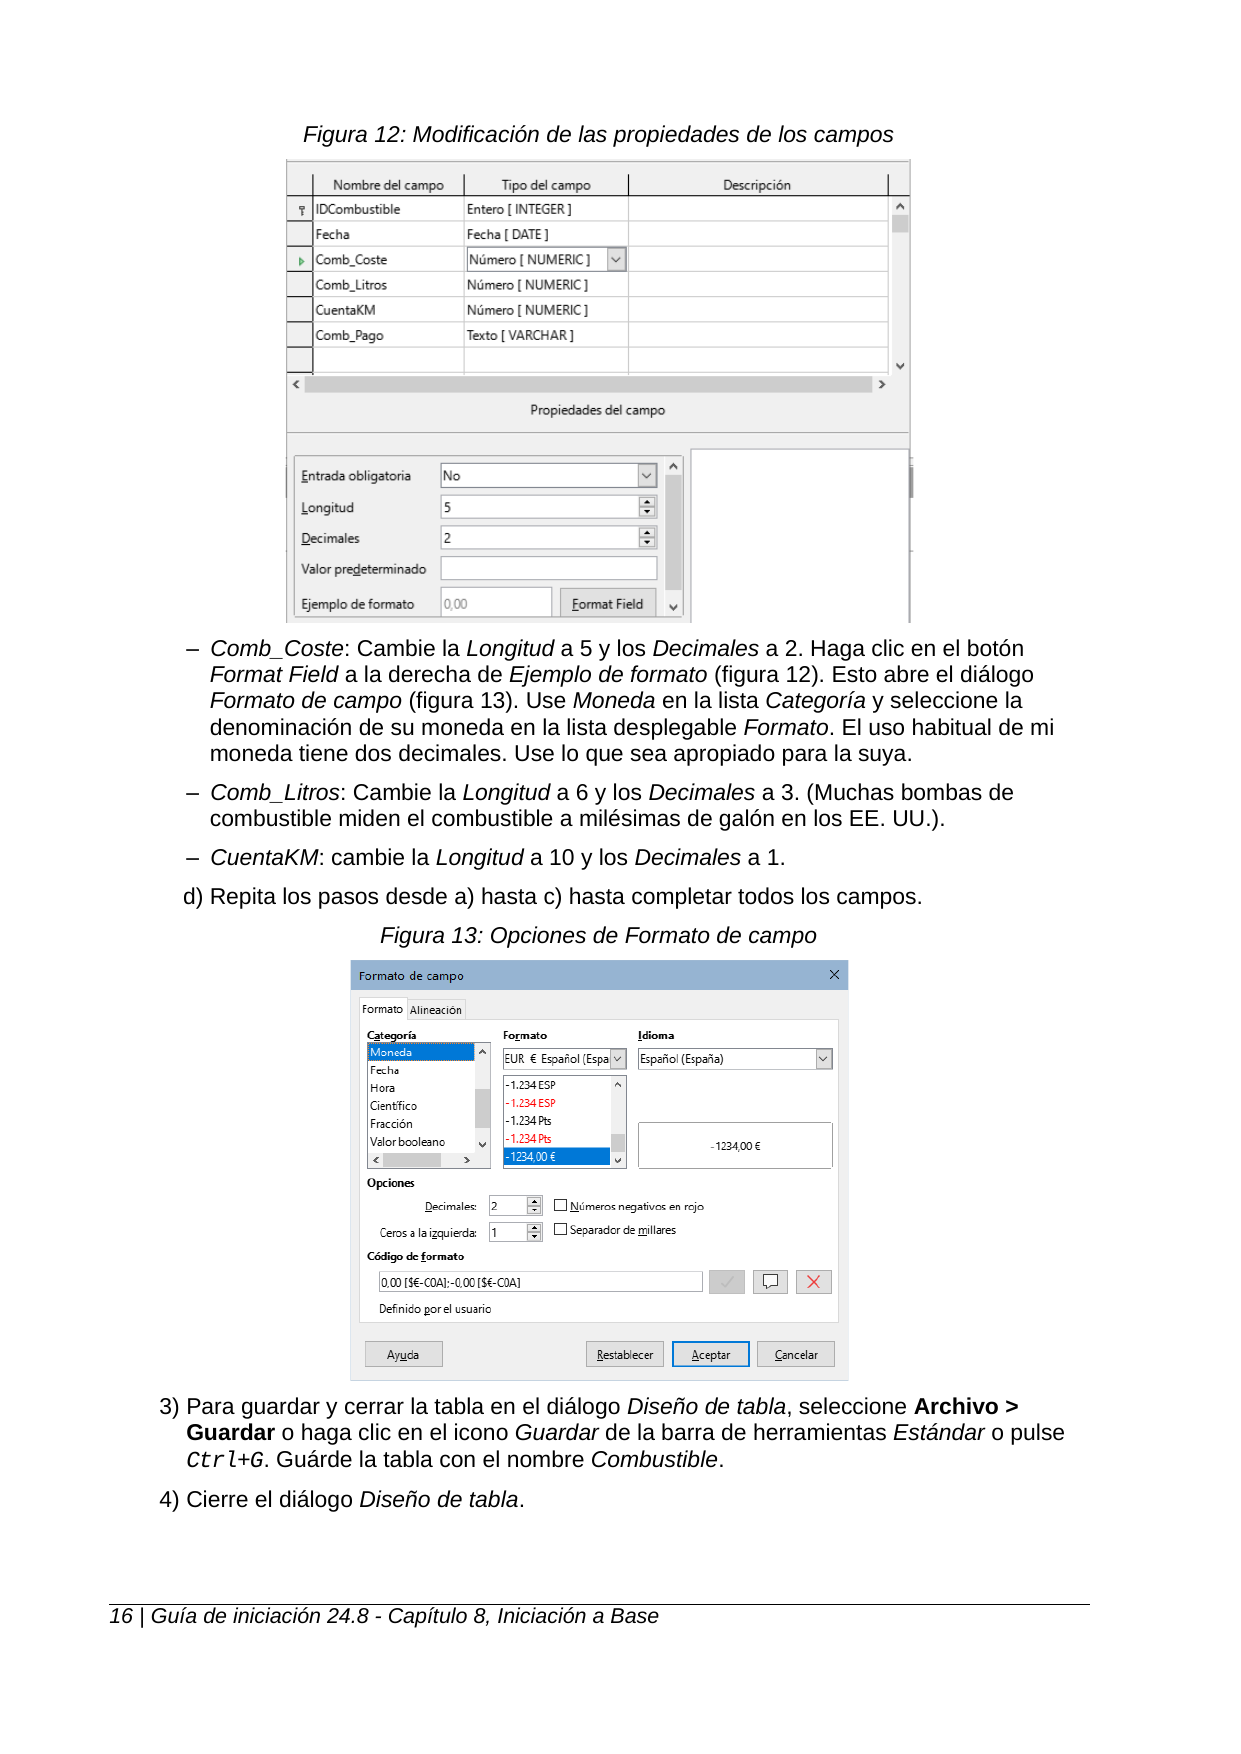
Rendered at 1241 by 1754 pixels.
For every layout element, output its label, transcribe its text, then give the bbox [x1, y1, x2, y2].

text Figura 12: Modificación de las propiedades de los campos [286, 121, 913, 147]
list Repita los pasos desde a) hasta c) hasta completar todos los campos. [209, 883, 1090, 909]
list Comb_Coste: Cambie la Longitud a 5 y los Decimales a 2. Haga clic en el botón Format Field a la derecha de Ejemplo de formato (figura 12). Esto abre el diálogo Formato de campo (figura 13). Use Moneda en la lista Categoría y seleccione la denominación de su moneda en la lista desplegable Formato. El uso habitual de mi moneda tiene dos decimales. Use lo que sea apropiado para la suya. [186, 634, 1090, 766]
list CuentaKM: cambie la Longitud a 10 y los Decimales a 1. [186, 844, 1090, 870]
picture [285, 159, 914, 623]
list Comb_Litros: Cambie la Longitud a 6 y los Decimales a 3. (Muchas bombas de combustible miden el combustible a milésimas de galón en los EE. UU.). [186, 779, 1090, 832]
text Figura 13: Opciones de Formato de campo [351, 922, 848, 948]
list Cierre el diálogo Diseño de tabla. [186, 1486, 1090, 1513]
list Para guardar y cerrar la tabla en el diálogo Diseño de tabla, seleccione Archivo > Guardar o haga clic en el icono Guardar de la barra de herramientas Estándar o pulse Ctrl+G. Guárde la tabla con el nombre Combustible. [186, 1393, 1090, 1474]
picture [350, 960, 849, 1381]
